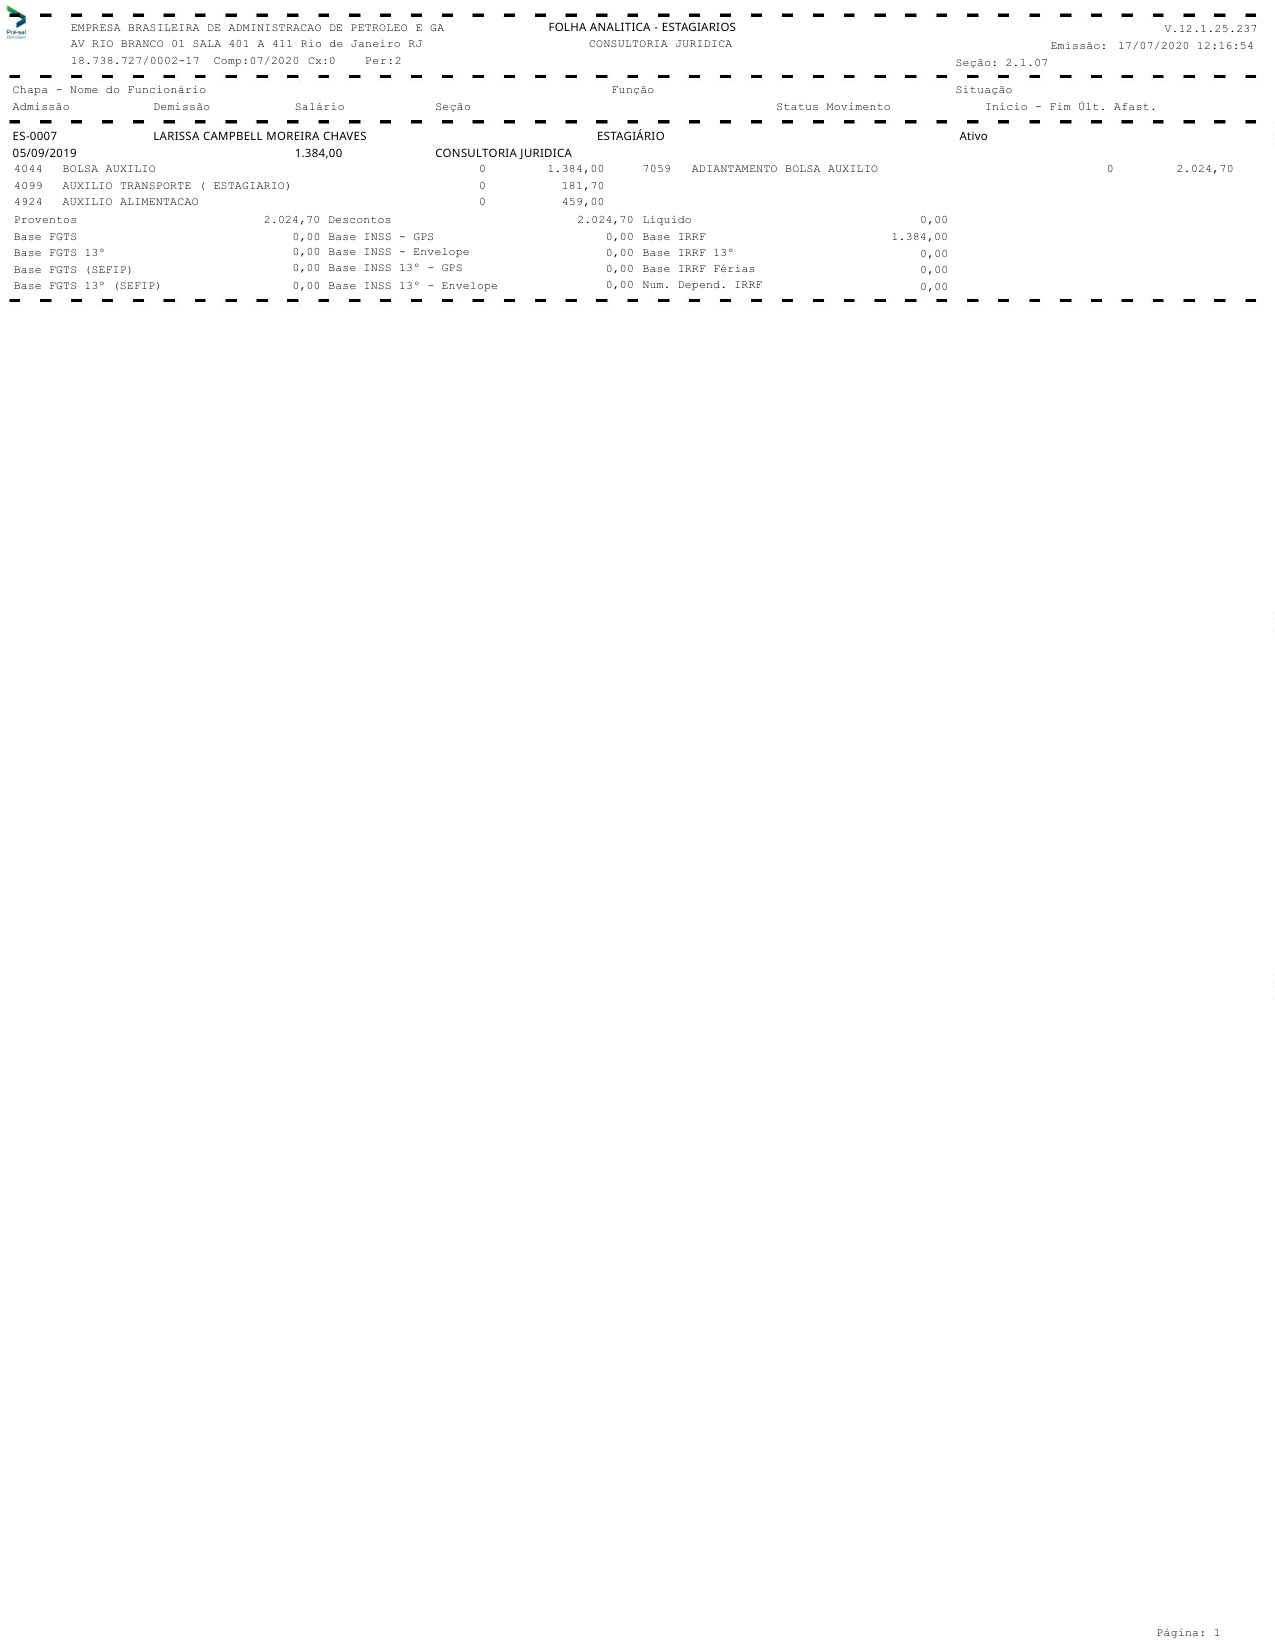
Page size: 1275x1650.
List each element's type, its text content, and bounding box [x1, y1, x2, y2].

text Base FGTS 13º (SEFIP) [13, 279, 186, 292]
text 2.024,70 [1176, 162, 1251, 175]
text 924 [21, 195, 60, 208]
text 0,00 Base IRRF [606, 229, 724, 243]
text ES-0007 [12, 130, 80, 143]
text 0 [479, 162, 503, 175]
text 0,00 [920, 263, 966, 276]
text Demissão [153, 99, 228, 113]
text 1 [71, 53, 78, 67]
text Proventos [13, 213, 95, 226]
text 0 [12, 146, 19, 160]
text 0 [479, 195, 503, 208]
text V.12.1.25.237 [1164, 22, 1275, 35]
text 0,00 Base INSS - GPS [292, 229, 496, 243]
text FOLHA ANALITICA - ESTAGIARIOS [548, 20, 782, 34]
text 0 [479, 178, 503, 192]
text Início - Fim Últ. Afast. [985, 99, 1182, 113]
text Função [611, 83, 672, 96]
text 2.024,70 Líquido [577, 213, 710, 226]
text CONSULTORIA JURIDICA [589, 37, 754, 50]
text Salário [294, 99, 362, 113]
text 0,00 Base INSS - Envelope [292, 245, 496, 258]
text AUXILIO ALIMENTACAO [62, 195, 317, 208]
text Base FGTS (SEFIP) [13, 262, 186, 276]
text Admissão [12, 99, 87, 113]
text Ativo [959, 130, 1012, 143]
text Chapa - Nome do Funcionário [12, 83, 231, 96]
text 0,00 Base IRRF 13º [606, 246, 787, 259]
text AUXILIO TRANSPORTE ( ESTAGIARIO) [62, 178, 317, 192]
text 4 [14, 195, 21, 208]
text 0,00 [920, 279, 966, 293]
text 0,00 Num. Depend. IRRF [606, 278, 787, 291]
text Status Movimento [776, 99, 908, 113]
text Seção [435, 99, 488, 113]
text 7059 [642, 162, 688, 175]
text Seção: 2.1.07 [955, 55, 1066, 69]
text Situação [955, 82, 1066, 96]
text 17/07/2020 12:16:54 [1118, 38, 1275, 52]
text 1.384,00 [294, 146, 401, 160]
text LARISSA CAMPBELL MOREIRA CHAVES [153, 130, 401, 143]
text 099 [21, 178, 60, 192]
text 0,00 Base INSS 13º - Envelope [292, 279, 524, 292]
text BOLSA AUXILIO [62, 162, 173, 175]
text 459,00 [562, 195, 622, 208]
text 1.384,00 [547, 162, 622, 175]
text ESTAGIÁRIO [597, 130, 686, 143]
text 181,70 [562, 178, 622, 192]
text 0,00 [920, 246, 966, 260]
text Base FGTS 13º [13, 246, 186, 259]
text 2.024,70 Descontos [264, 213, 412, 226]
text EMPRESA BRASILEIRA DE ADMINISTRACAO DE PETROLEO E GA [71, 20, 469, 34]
text 4 [14, 178, 21, 192]
text 1.384,00 [891, 230, 966, 243]
text CONSULTORIA JURIDICA [435, 146, 600, 160]
text 5/09/2019 [19, 146, 101, 160]
text 8.738.727/0002-17 Comp:07/2020 Cx:0 [78, 53, 361, 67]
text 0,00 [920, 213, 966, 227]
text 0,00 Base IRRF Férias [606, 262, 787, 275]
text 4 [14, 162, 21, 175]
picture [0, 0, 1275, 1650]
text AV RIO BRANCO 01 SALA 401 A 411 Rio de Janeiro RJ [71, 37, 469, 50]
text Base FGTS [13, 229, 95, 243]
text 044 [21, 162, 60, 175]
text 0 [1107, 162, 1131, 175]
text Emissão: [1050, 38, 1118, 52]
text Per:2 [364, 53, 419, 67]
text ADIANTAMENTO BOLSA AUXILIO [692, 162, 903, 175]
text 0,00 Base INSS 13º - GPS [292, 261, 496, 274]
text Página: 1 [1156, 1626, 1237, 1639]
